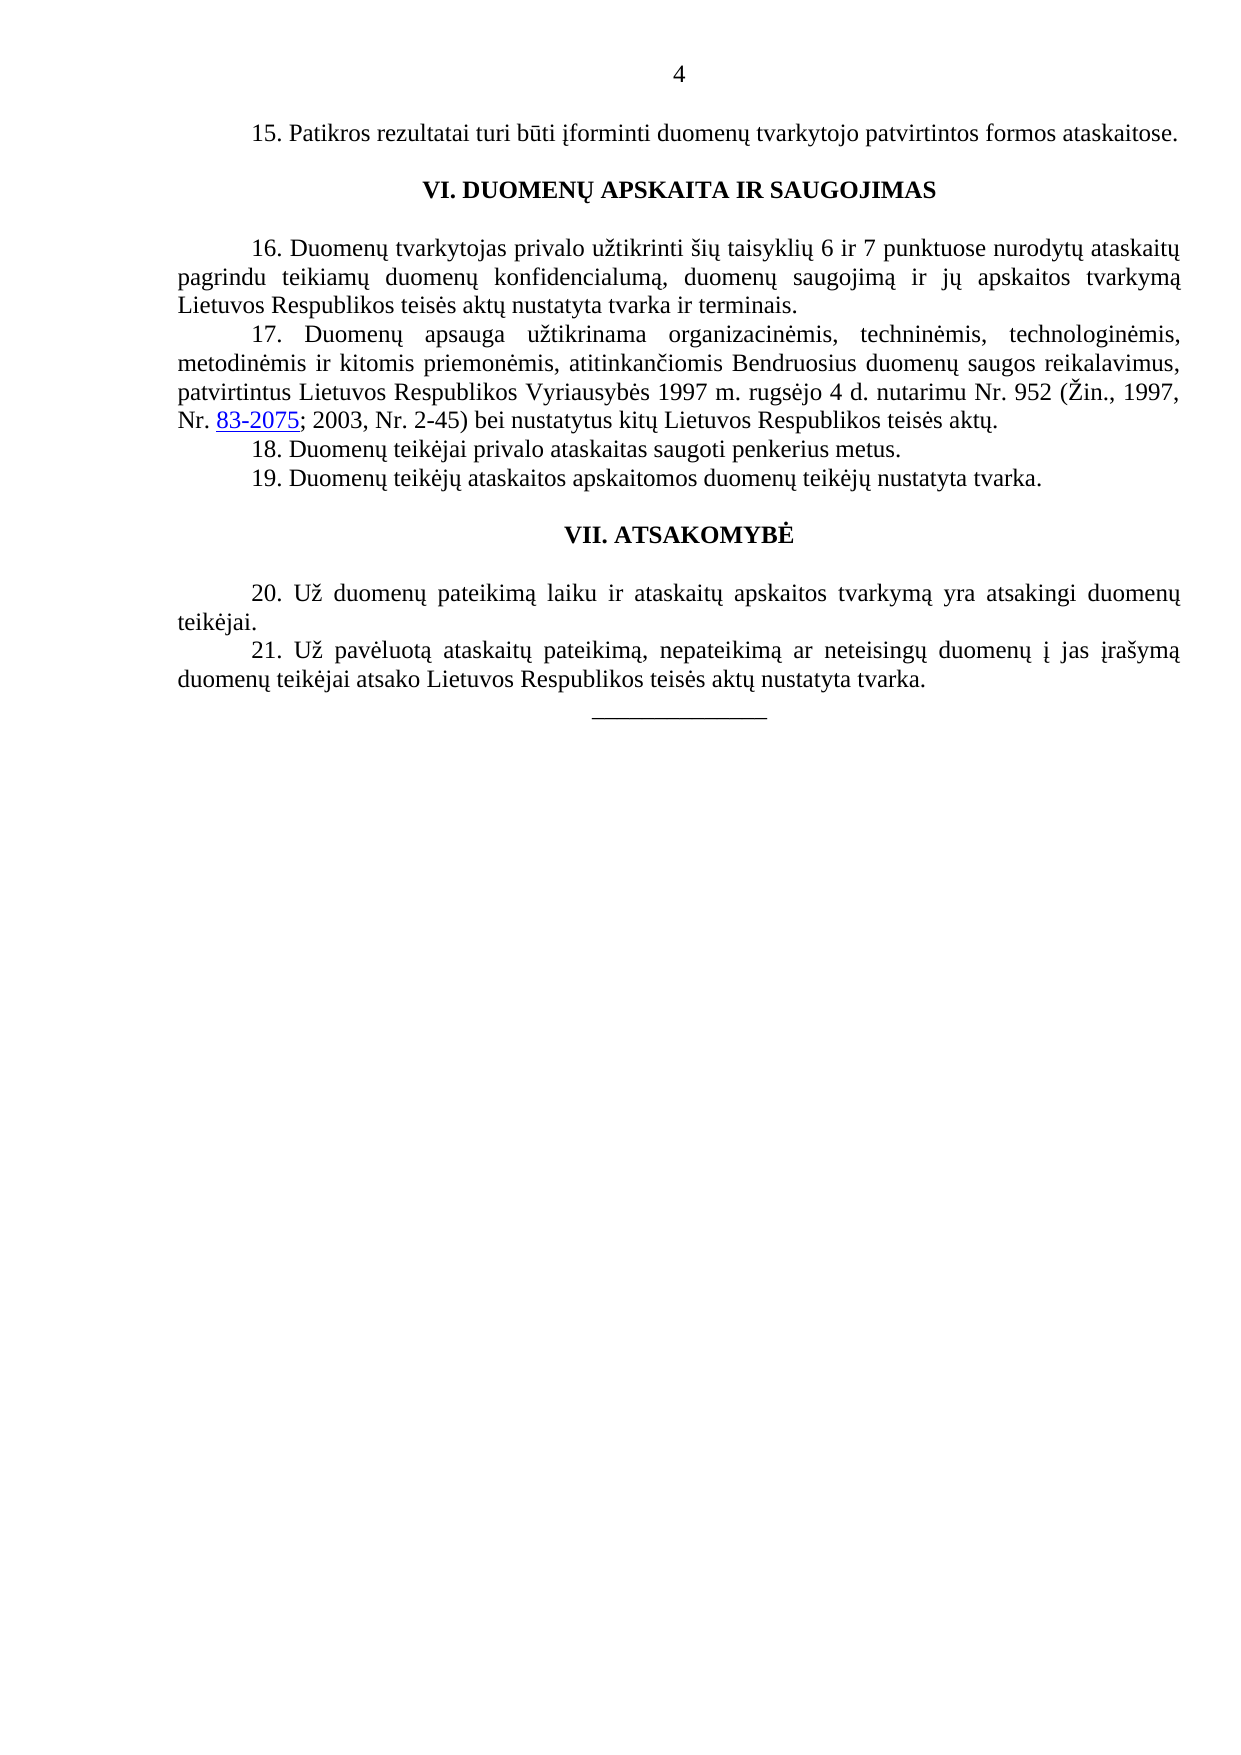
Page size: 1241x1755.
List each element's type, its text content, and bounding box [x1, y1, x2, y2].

text 18. Duomenų teikėjai privalo ataskaitas saugoti penkerius metus. [177, 434, 1181, 463]
text 21. Už pavėluotą ataskaitų pateikimą, nepateikimą ar neteisingų duomenų į jas įrašymą duomenų teikėjai atsako Lietuvos Respublikos teisės aktų nustatyta tvarka. [177, 636, 1181, 693]
text 16. Duomenų tvarkytojas privalo užtikrinti šių taisyklių 6 ir 7 punktuose nurodytų ataskaitų pagrindu teikiamų duomenų konfidencialumą, duomenų saugojimą ir jų apskaitos tvarkymą Lietuvos Respublikos teisės aktų nustatyta tvarka ir terminais. [177, 233, 1181, 319]
text 19. Duomenų teikėjų ataskaitos apskaitomos duomenų teikėjų nustatyta tvarka. [177, 463, 1181, 492]
text ______________ [177, 693, 1181, 722]
text VII. ATSAKOMYBĖ [177, 521, 1181, 549]
text 20. Už duomenų pateikimą laiku ir ataskaitų apskaitos tvarkymą yra atsakingi duomenų teikėjai. [177, 578, 1181, 636]
text VI. DUOMENŲ APSKAITA IR SAUGOJIMAS [177, 176, 1181, 204]
text 17. Duomenų apsauga užtikrinama organizacinėmis, techninėmis, technologinėmis, metodinėmis ir kitomis priemonėmis, atitinkančiomis Bendruosius duomenų saugos reikalavimus, patvirtintus Lietuvos Respublikos Vyriausybės 1997 m. rugsėjo 4 d. nutarimu Nr. 952 (Žin., 1997, Nr. 83-2075; 2003, Nr. 2-45) bei nustatytus kitų Lietuvos Respublikos teisės aktų. [177, 319, 1181, 434]
text 15. Patikros rezultatai turi būti įforminti duomenų tvarkytojo patvirtintos formos ataskaitose. [177, 118, 1181, 147]
